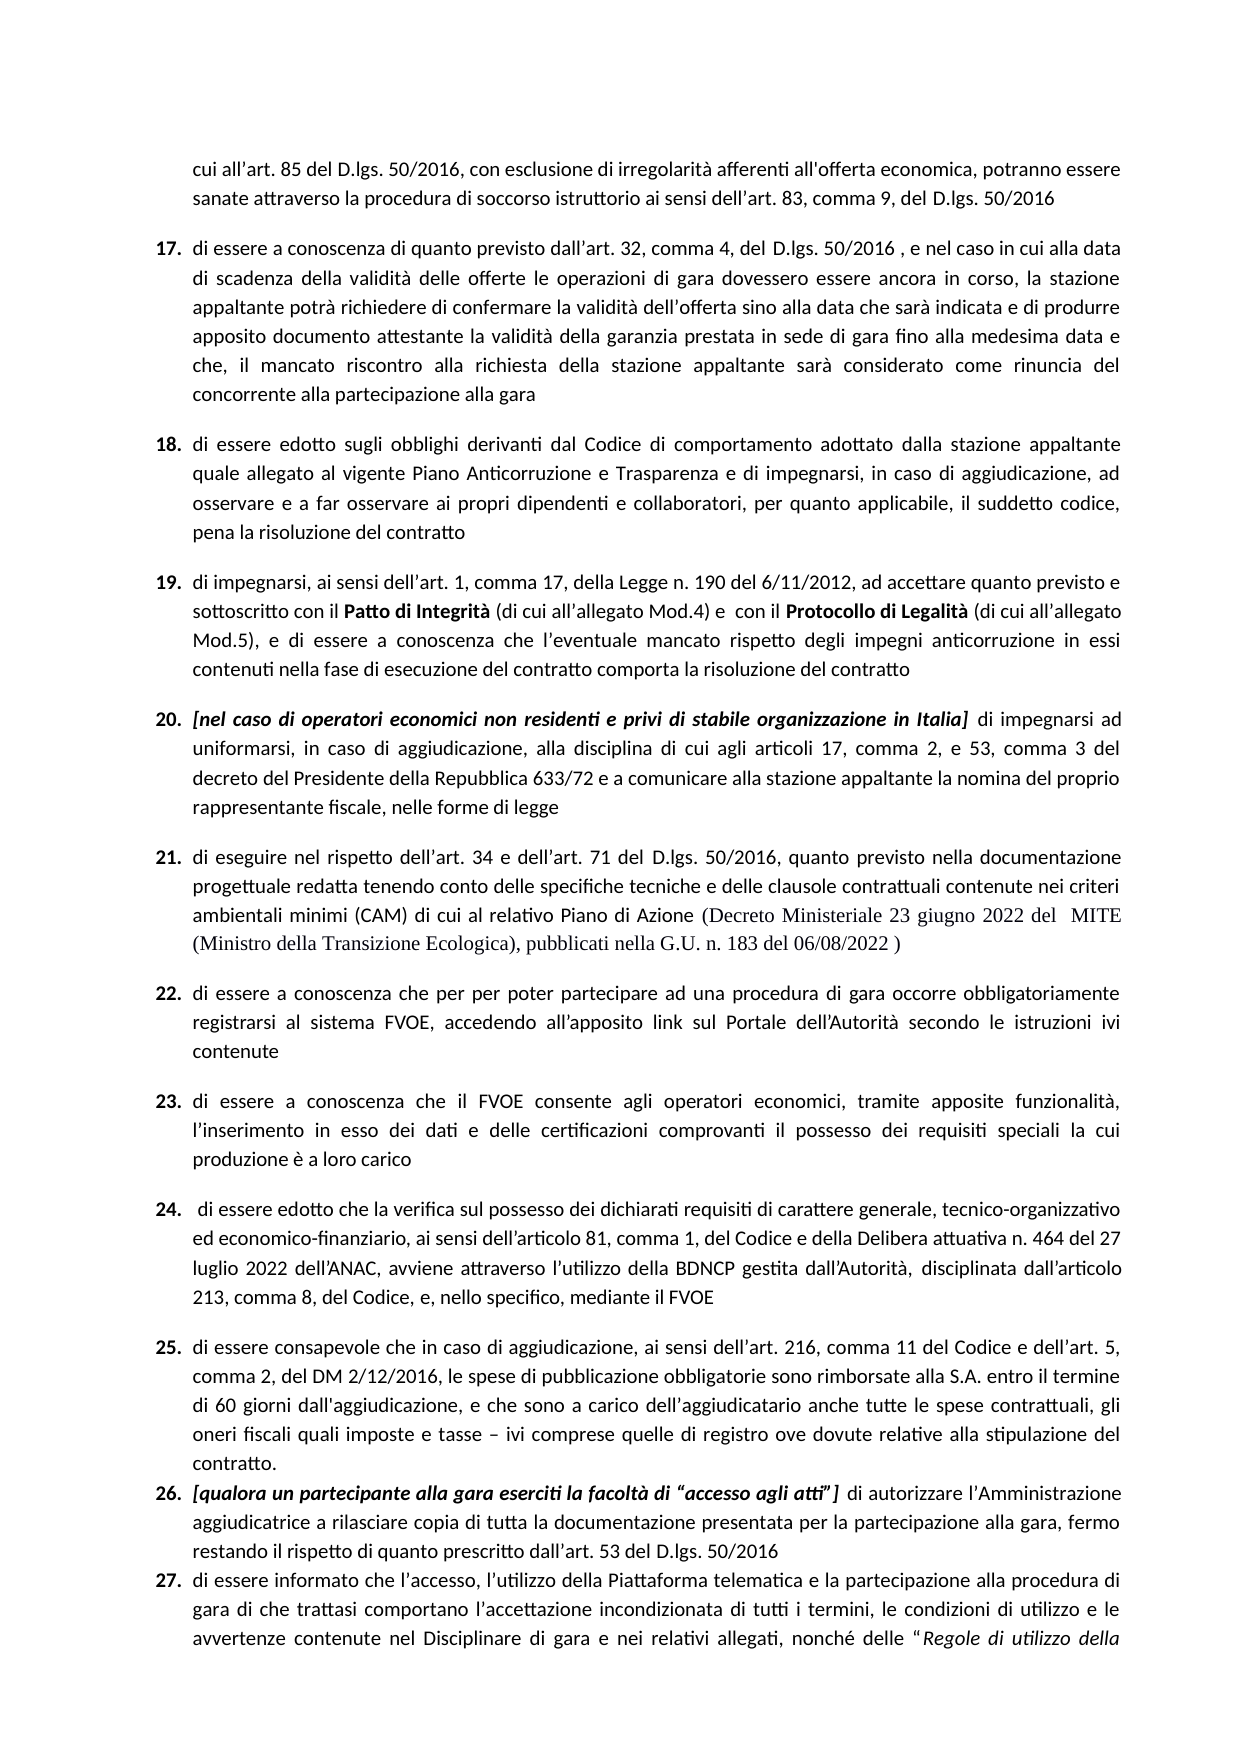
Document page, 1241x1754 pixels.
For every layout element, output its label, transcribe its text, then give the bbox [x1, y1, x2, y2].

list di essere edotto che la verifica sul possesso dei dichiarati requisiti di carattere generale, tecnico-organizzativo ed economico-finanziario, ai sensi dell’articolo 81, comma 1, del Codice e della Delibera attuativa n. 464 del 27 luglio 2022 dell’ANAC, avviene attraverso l’utilizzo della BDNCP gestita dall’Autorità, disciplinata dall’articolo 213, comma 8, del Codice, e, nello specifico, mediante il FVOE [155, 1196, 1122, 1309]
list di essere informato che l’accesso, l’utilizzo della Piattaforma telematica e la partecipazione alla procedura di gara di che trattasi comportano l’accettazione incondizionata di tutti i termini, le condizioni di utilizzo e le avvertenze contenute nel Disciplinare di gara e nei relativi allegati, nonché delle “Regole di utilizzo della [155, 1567, 1122, 1651]
list cui all’art. 85 del D.lgs. 50/2016, con esclusione di irregolarità afferenti all'offerta economica, potranno essere sanate attraverso la procedura di soccorso istruttorio ai sensi dell’art. 83, comma 9, del D.lgs. 50/2016 [155, 156, 1122, 211]
list di essere a conoscenza di quanto previsto dall’art. 32, comma 4, del D.lgs. 50/2016 , e nel caso in cui alla data di scadenza della validità delle offerte le operazioni di gara dovessero essere ancora in corso, la stazione appaltante potrà richiedere di confermare la validità dell’offerta sino alla data che sarà indicata e di produrre apposito documento attestante la validità della garanzia prestata in sede di gara fino alla medesima data e che, il mancato riscontro alla richiesta della stazione appaltante sarà considerato come rinuncia del concorrente alla partecipazione alla gara [155, 236, 1122, 407]
list di eseguire nel rispetto dell’art. 34 e dell’art. 71 del D.lgs. 50/2016, quanto previsto nella documentazione progettuale redatta tenendo conto delle specifiche tecniche e delle clausole contrattuali contenute nei criteri ambientali minimi (CAM) di cui al relativo Piano di Azione (Decreto Ministeriale 23 giugno 2022 del MITE (Ministro della Transizione Ecologica), pubblicati nella G.U. n. 183 del 06/08/2022 ) [155, 844, 1122, 955]
list [nel caso di operatori economici non residenti e privi di stabile organizzazione in Italia] di impegnarsi ad uniformarsi, in caso di aggiudicazione, alla disciplina di cui agli articoli 17, comma 2, e 53, comma 3 del decreto del Presidente della Repubblica 633/72 e a comunicare alla stazione appaltante la nomina del proprio rappresentante fiscale, nelle forme di legge [155, 706, 1122, 819]
list di essere a conoscenza che per per poter partecipare ad una procedura di gara occorre obbligatoriamente registrarsi al sistema FVOE, accedendo all’apposito link sul Portale dell’Autorità secondo le istruzioni ivi contenute [155, 980, 1122, 1063]
list di essere a conoscenza che il FVOE consente agli operatori economici, tramite apposite funzionalità, l’inserimento in esso dei dati e delle certificazioni comprovanti il possesso dei requisiti speciali la cui produzione è a loro carico [155, 1088, 1122, 1172]
list di essere edotto sugli obblighi derivanti dal Codice di comportamento adottato dalla stazione appaltante quale allegato al vigente Piano Anticorruzione e Trasparenza e di impegnarsi, in caso di aggiudicazione, ad osservare e a far osservare ai propri dipendenti e collaboratori, per quanto applicabile, il suddetto codice, pena la risoluzione del contratto [155, 431, 1122, 544]
list [qualora un partecipante alla gara eserciti la facoltà di “accesso agli atti”] di autorizzare l’Amministrazione aggiudicatrice a rilasciare copia di tutta la documentazione presentata per la partecipazione alla gara, fermo restando il rispetto di quanto prescritto dall’art. 53 del D.lgs. 50/2016 [155, 1480, 1122, 1563]
list di essere consapevole che in caso di aggiudicazione, ai sensi dell’art. 216, comma 11 del Codice e dell’art. 5, comma 2, del DM 2/12/2016, le spese di pubblicazione obbligatorie sono rimborsate alla S.A. entro il termine di 60 giorni dall'aggiudicazione, e che sono a carico dell’aggiudicatario anche tutte le spese contrattuali, gli oneri fiscali quali imposte e tasse – ivi comprese quelle di registro ove dovute relative alla stipulazione del contratto. [155, 1334, 1122, 1476]
list di impegnarsi, ai sensi dell’art. 1, comma 17, della Legge n. 190 del 6/11/2012, ad accettare quanto previsto e sottoscritto con il Patto di Integrità (di cui all’allegato Mod.4) e con il Protocollo di Legalità (di cui all’allegato Mod.5), e di essere a conoscenza che l’eventuale mancato rispetto degli impegni anticorruzione in essi contenuti nella fase di esecuzione del contratto comporta la risoluzione del contratto [155, 569, 1122, 682]
